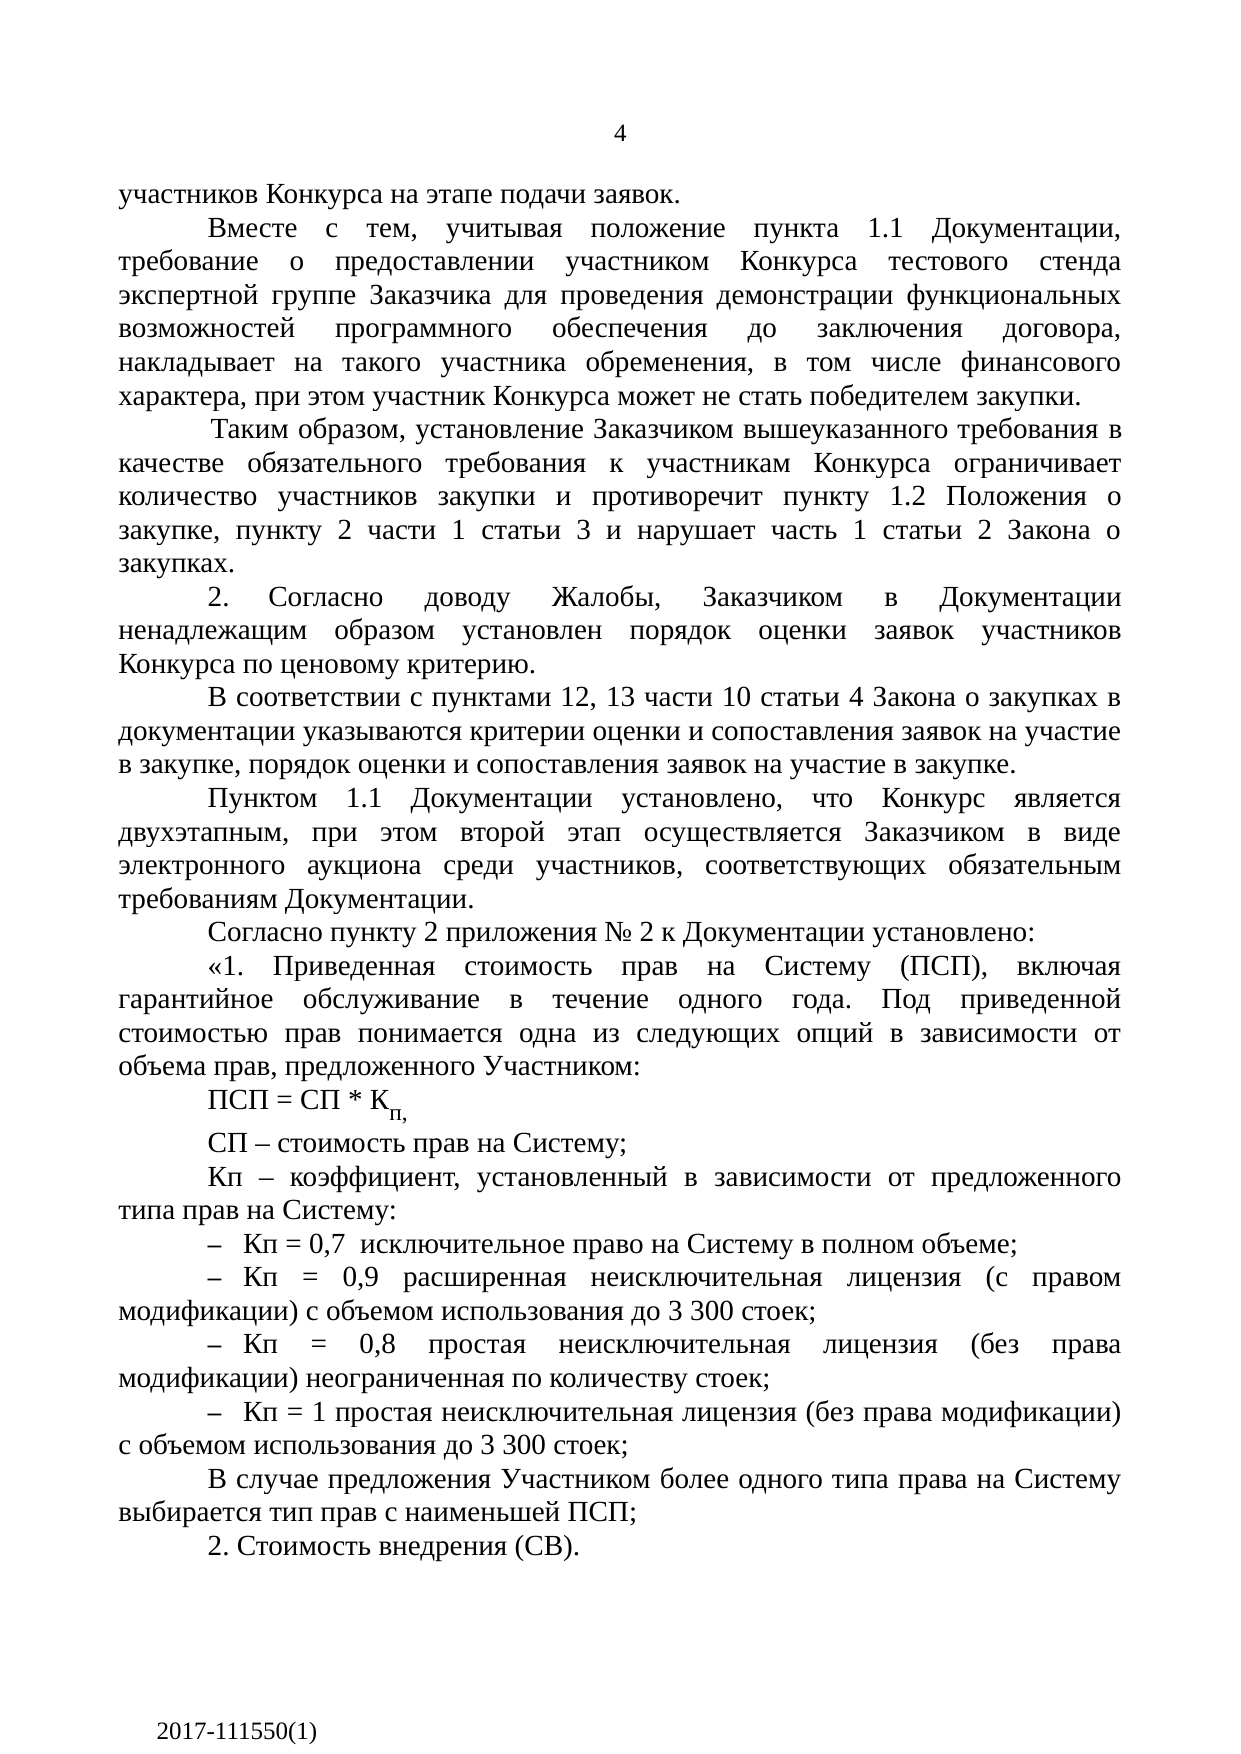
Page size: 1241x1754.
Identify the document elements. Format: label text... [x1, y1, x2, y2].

text 2. Стоимость внедрения (СВ). [118, 1528, 1122, 1561]
text «1. Приведенная стоимость прав на Систему (ПСП), включая гарантийное обслуживание в течение одного года. Под приведенной стоимостью прав понимается одна из следующих опций в зависимости от объема прав, предложенного Участником: [118, 948, 1122, 1082]
text участников Конкурса на этапе подачи заявок. [118, 176, 1122, 210]
list Согласно доводу Жалобы, Заказчиком в Документации ненадлежащим образом установлен порядок оценки заявок участников Конкурса по ценовому критерию. [118, 579, 1122, 679]
text В случае предложения Участником более одного типа права на Систему выбирается тип прав с наименьшей ПСП; [118, 1461, 1122, 1528]
text Пунктом 1.1 Документации установлено, что Конкурс является двухэтапным, при этом второй этап осуществляется Заказчиком в виде электронного аукциона среди участников, соответствующих обязательным требованиям Документации. [118, 780, 1122, 914]
text Вместе с тем, учитывая положение пункта 1.1 Документации, требование о предоставлении участником Конкурса тестового стенда экспертной группе Заказчика для проведения демонстрации функциональных возможностей программного обеспечения до заключения договора, накладывает на такого участника обременения, в том числе финансового характера, при этом участник Конкурса может не стать победителем закупки. [118, 210, 1122, 411]
list Кп = 0,8 простая неисключительная лицензия (без права модификации) неограниченная по количеству стоек; [118, 1327, 1122, 1394]
text Кп – коэффициент, установленный в зависимости от предложенного типа прав на Систему: [118, 1159, 1122, 1226]
text Согласно пункту 2 приложения № 2 к Документации установлено: [118, 914, 1122, 948]
text Таким образом, установление Заказчиком вышеуказанного требования в качестве обязательного требования к участникам Конкурса ограничивает количество участников закупки и противоречит пункту 1.2 Положения о закупке, пункту 2 части 1 статьи 3 и нарушает часть 1 статьи 2 Закона о закупках. [118, 411, 1122, 579]
list Кп = 0,9 расширенная неисключительная лицензия (с правом модификации) с объемом использования до 3 300 стоек; [118, 1259, 1122, 1327]
list Кп = 1 простая неисключительная лицензия (без права модификации) с объемом использования до 3 300 стоек; [118, 1394, 1122, 1461]
text ПСП = СП * Кп, [118, 1082, 1122, 1125]
text В соответствии с пунктами 12, 13 части 10 статьи 4 Закона о закупках в документации указываются критерии оценки и сопоставления заявок на участие в закупке, порядок оценки и сопоставления заявок на участие в закупке. [118, 679, 1122, 780]
list Кп = 0,7 исключительное право на Систему в полном объеме; [118, 1226, 1122, 1259]
text СП – стоимость прав на Систему; [118, 1125, 1122, 1159]
